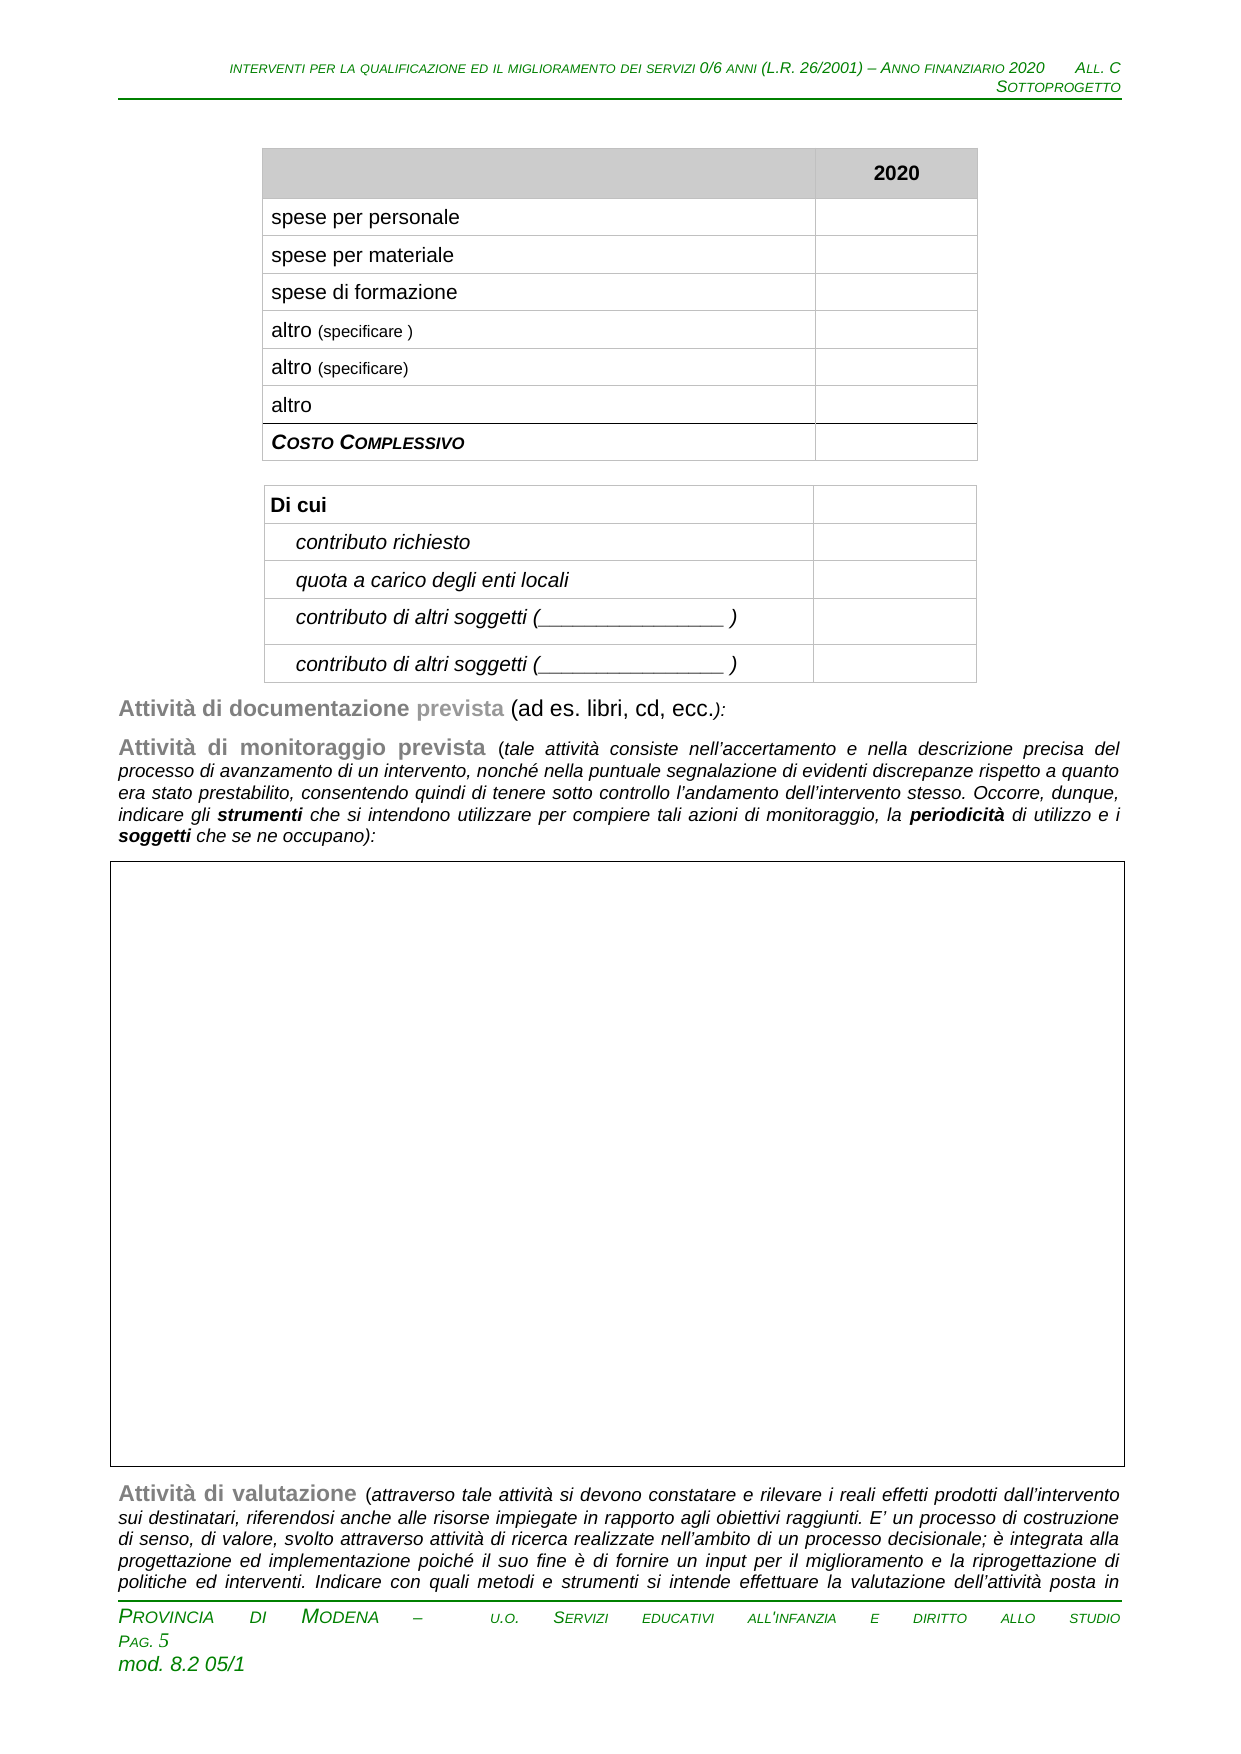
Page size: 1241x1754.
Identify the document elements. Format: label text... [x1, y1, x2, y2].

table_header Di cui [265, 486, 813, 523]
table_cell altro (specificare ) [263, 311, 815, 348]
text Attività di monitoraggio prevista (tale attività consiste nell’accertamento e nella descrizione precisa del processo di avanzamento di un intervento, nonché nella puntuale segnalazione di evidenti discrepanze rispetto a quanto era stato prestabilito, consentendo quindi di tenere sotto controllo l’andamento dell’intervento stesso. Occorre, dunque, indicare gli strumenti che si intendono utilizzare per compiere tali azioni di monitoraggio, la periodicità di utilizzo e i soggetti che se ne occupano): [118, 734, 1122, 847]
table_header anno finanziario 2020 [816, 149, 977, 198]
text Attività di documentazione prevista (ad es. libri, cd, ecc.): [118, 695, 1122, 721]
table_cell [816, 274, 977, 310]
table_cell spese per personale [263, 199, 815, 235]
table_header [814, 486, 976, 523]
table_cell [816, 311, 977, 348]
table_cell contributo di altri soggetti (________________ ) [265, 599, 813, 644]
table_cell Costo Complessivo [263, 424, 815, 460]
text Attività di valutazione (attraverso tale attività si devono constatare e rilevare i reali effetti prodotti dall’intervento sui destinatari, riferendosi anche alle risorse impiegate in rapporto agli obiettivi raggiunti. E’ un processo di costruzione di senso, di valore, svolto attraverso attività di ricerca realizzate nell’ambito di un processo decisionale; è integrata alla progettazione ed implementazione poiché il suo fine è di fornire un input per il miglioramento e la riprogettazione di politiche ed interventi. Indicare con quali metodi e strumenti si intende effettuare la valutazione dell’attività posta in [118, 1480, 1122, 1593]
table_cell [814, 599, 976, 644]
table_cell quota a carico degli enti locali [265, 561, 813, 598]
table_cell altro (specificare) [263, 349, 815, 385]
table_cell [816, 424, 977, 460]
table_header costo per voci di spesa [263, 149, 815, 198]
table_cell [814, 561, 976, 598]
table_cell [814, 645, 976, 682]
table_cell contributo richiesto [265, 524, 813, 560]
table_cell spese di formazione [263, 274, 815, 310]
table_cell spese per materiale [263, 236, 815, 273]
table_cell [816, 386, 977, 423]
table_cell altro [263, 386, 815, 423]
table_cell [816, 349, 977, 385]
table_cell [816, 199, 977, 235]
table_cell contributo di altri soggetti (________________ ) [265, 645, 813, 682]
table_cell [814, 524, 976, 560]
table_cell [816, 236, 977, 273]
